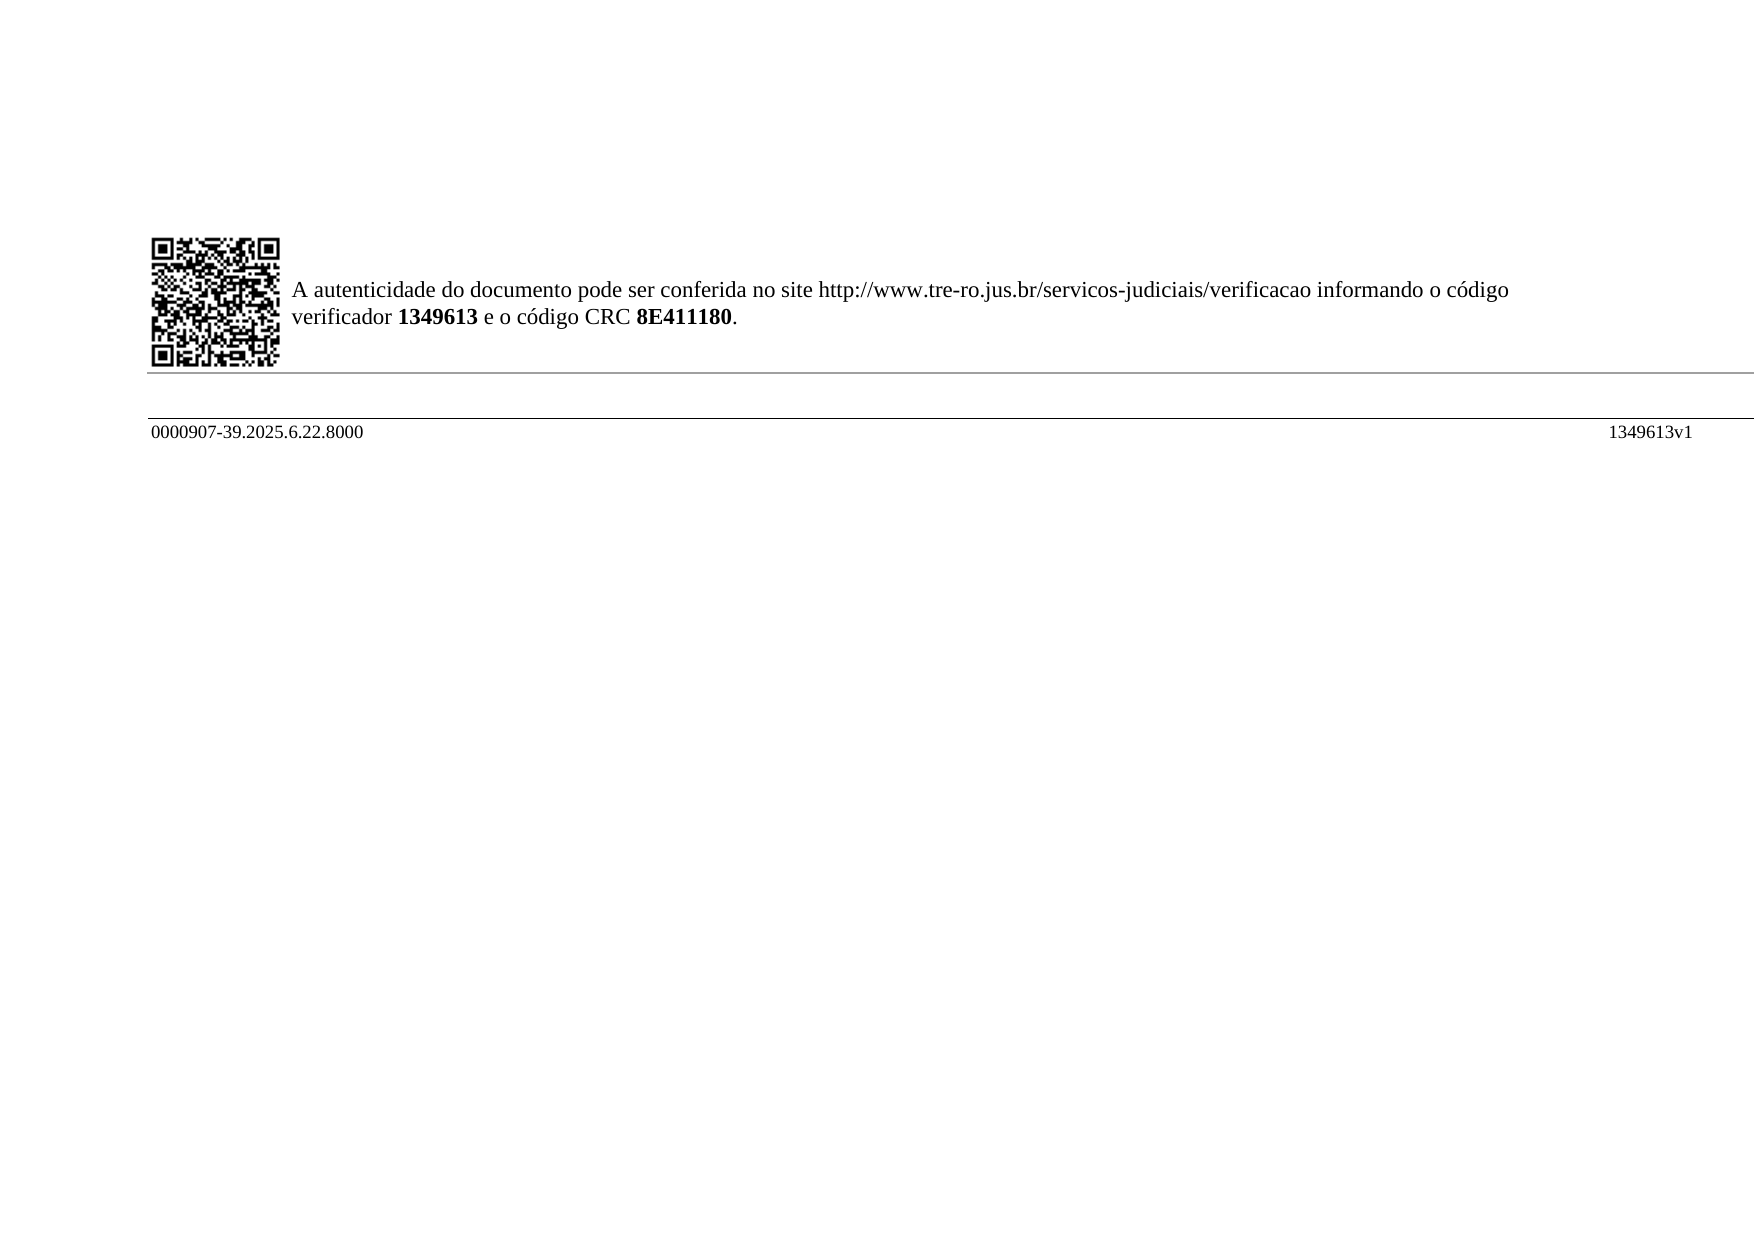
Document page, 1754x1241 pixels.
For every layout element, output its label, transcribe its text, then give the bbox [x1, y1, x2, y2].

table_header [148, 235, 290, 371]
table_header A autenticidade do documento pode ser conferida no site http://www.tre-ro.jus.br/servicos-judiciais/verificacao informando o código verificador 1349613 e o código CRC 8E411180. [290, 235, 1696, 371]
table_header 1349613v1 [922, 419, 1696, 446]
table_header 0000907-39.2025.6.22.8000 [148, 419, 922, 446]
